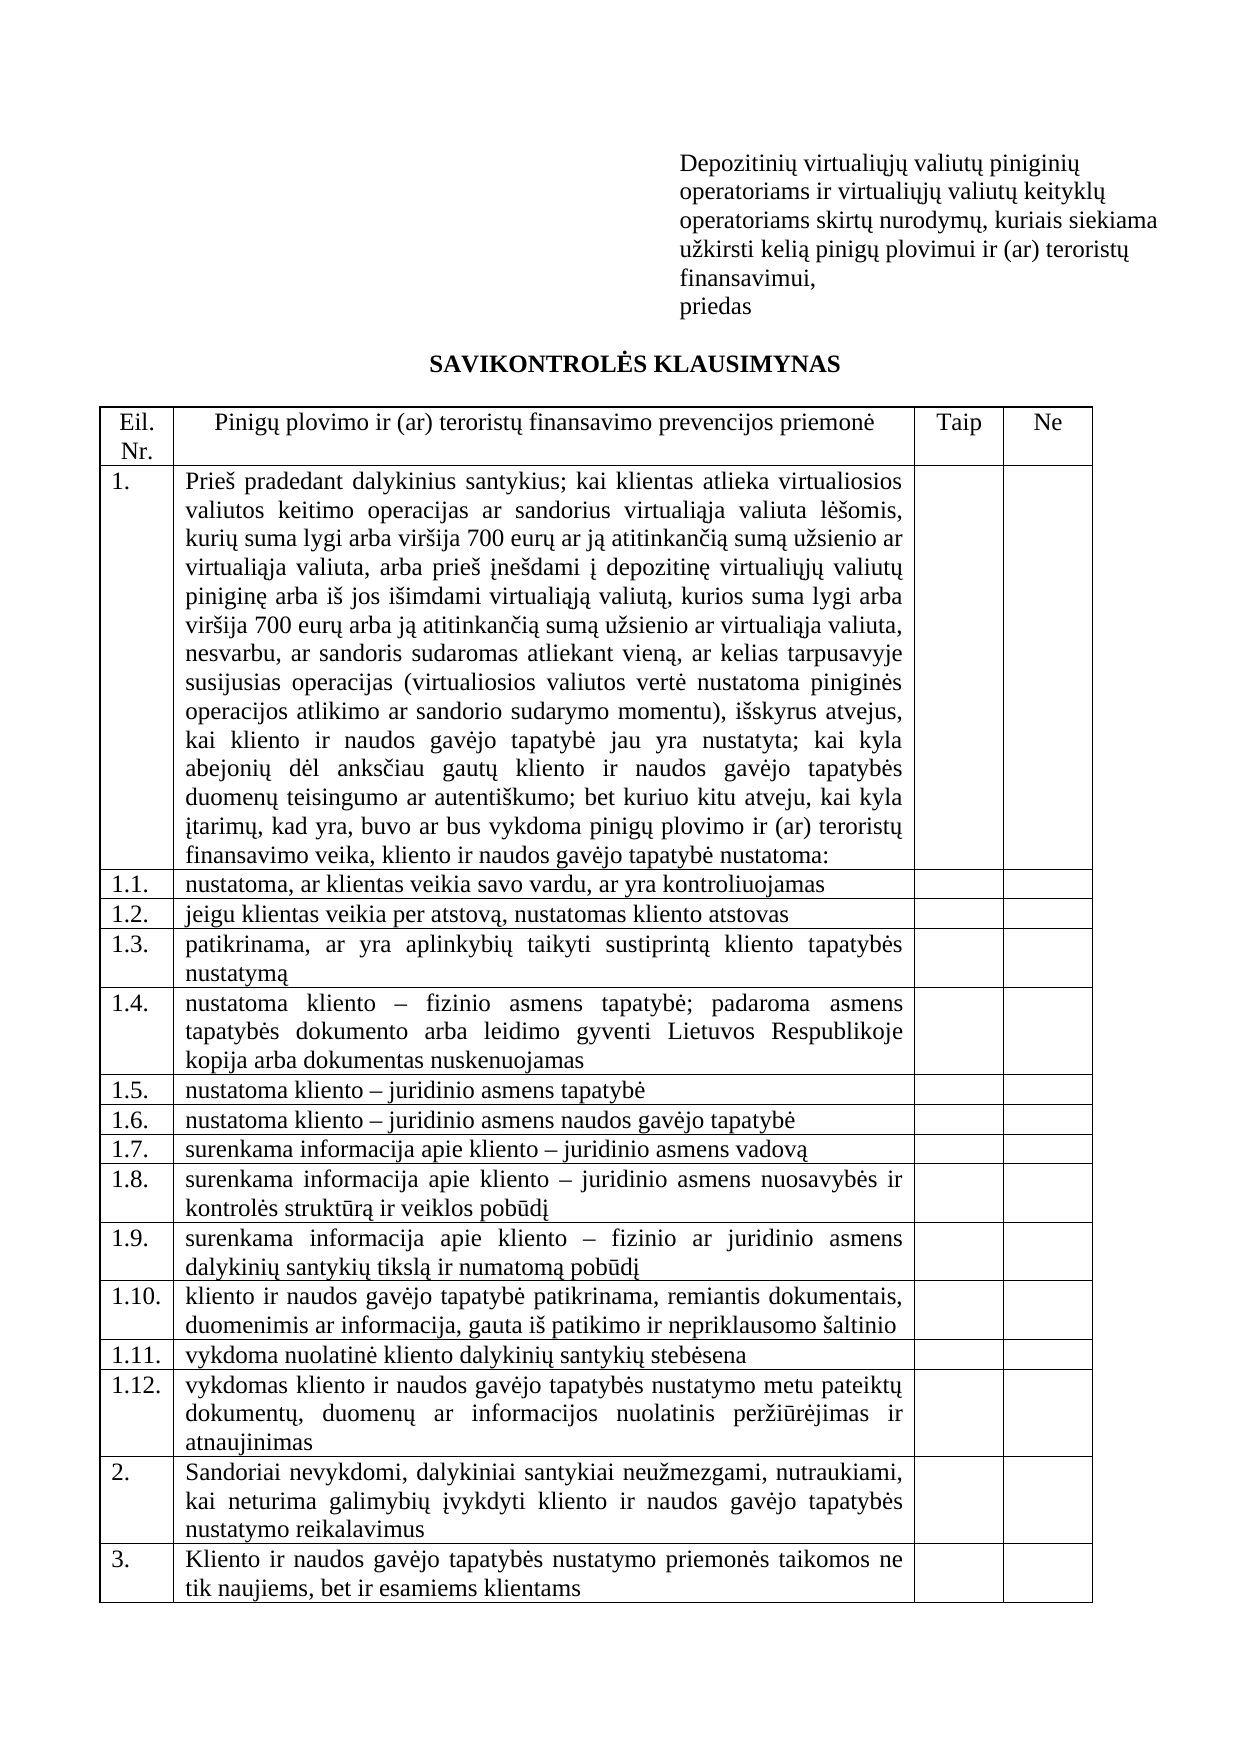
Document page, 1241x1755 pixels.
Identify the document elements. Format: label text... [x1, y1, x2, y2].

text SAVIKONTROLĖS KLAUSIMYNAS [89, 349, 1181, 378]
table_cell 1. [101, 466, 173, 868]
table_cell nustatoma, ar klientas veikia savo vardu, ar yra kontroliuojamas [174, 870, 914, 898]
table_cell 2. [101, 1457, 173, 1543]
text Depozitinių virtualiųjų valiutų piniginių operatoriams ir virtualiųjų valiutų keityklų operatoriams skirtų nurodymų, kuriais siekiama užkirsti kelią pinigų plovimui ir (ar) teroristų finansavimui, [679, 148, 1181, 291]
table_cell Prieš pradedant dalykinius santykius; kai klientas atlieka virtualiosios valiutos keitimo operacijas ar sandorius virtualiąja valiuta lėšomis, kurių suma lygi arba viršija 700 eurų ar ją atitinkančią sumą užsienio ar virtualiąja valiuta, arba prieš įnešdami į depozitinę virtualiųjų valiutų piniginę arba iš jos išimdami virtualiąją valiutą, kurios suma lygi arba viršija 700 eurų arba ją atitinkančią sumą užsienio ar virtualiąja valiuta, nesvarbu, ar sandoris sudaromas atliekant vieną, ar kelias tarpusavyje susijusias operacijas (virtualiosios valiutos vertė nustatoma piniginės operacijos atlikimo ar sandorio sudarymo momentu), išskyrus atvejus, kai kliento ir naudos gavėjo tapatybė jau yra nustatyta; kai kyla abejonių dėl anksčiau gautų kliento ir naudos gavėjo tapatybės duomenų teisingumo ar autentiškumo; bet kuriuo kitu atveju, kai kyla įtarimų, kad yra, buvo ar bus vykdoma pinigų plovimo ir (ar) teroristų finansavimo veika, kliento ir naudos gavėjo tapatybė nustatoma: [174, 466, 914, 868]
table_cell patikrinama, ar yra aplinkybių taikyti sustiprintą kliento tapatybės nustatymą [174, 929, 914, 987]
table_cell 1.12. [101, 1370, 173, 1456]
table_cell [1004, 1105, 1092, 1133]
table_cell vykdoma nuolatinė kliento dalykinių santykių stebėsena [174, 1340, 914, 1369]
table_cell Kliento ir naudos gavėjo tapatybės nustatymo priemonės taikomos ne tik naujiems, bet ir esamiems klientams [174, 1544, 914, 1602]
table_cell [915, 1075, 1003, 1104]
table_cell [915, 466, 1003, 868]
table_cell [915, 1135, 1003, 1163]
table_cell surenkama informacija apie kliento – juridinio asmens nuosavybės ir kontrolės struktūrą ir veiklos pobūdį [174, 1164, 914, 1222]
table_cell [915, 1457, 1003, 1543]
table_cell [1004, 1457, 1092, 1543]
table_cell [915, 988, 1003, 1074]
table_cell surenkama informacija apie kliento – fizinio ar juridinio asmens dalykinių santykių tikslą ir numatomą pobūdį [174, 1223, 914, 1280]
table_cell [1004, 1281, 1092, 1339]
table_cell [915, 1340, 1003, 1369]
table_cell 1.6. [101, 1105, 173, 1133]
table_header Eil. Nr. [101, 408, 173, 465]
table_cell 1.11. [101, 1340, 173, 1369]
table_header Ne [1004, 408, 1092, 465]
table_cell [1004, 1223, 1092, 1280]
table_cell [915, 1370, 1003, 1456]
table_cell [1004, 1544, 1092, 1602]
table_cell [1004, 929, 1092, 987]
table_cell 1.9. [101, 1223, 173, 1280]
table_cell Sandoriai nevykdomi, dalykiniai santykiai neužmezgami, nutraukiami, kai neturima galimybių įvykdyti kliento ir naudos gavėjo tapatybės nustatymo reikalavimus [174, 1457, 914, 1543]
table_cell 1.5. [101, 1075, 173, 1104]
table_cell [1004, 899, 1092, 928]
table_cell vykdomas kliento ir naudos gavėjo tapatybės nustatymo metu pateiktų dokumentų, duomenų ar informacijos nuolatinis peržiūrėjimas ir atnaujinimas [174, 1370, 914, 1456]
table_cell [915, 1281, 1003, 1339]
table_cell [1004, 988, 1092, 1074]
table_cell [1004, 466, 1092, 868]
table_cell [915, 899, 1003, 928]
table_cell 1.10. [101, 1281, 173, 1339]
table_cell [1004, 1135, 1092, 1163]
table_cell [915, 929, 1003, 987]
table_header Pinigų plovimo ir (ar) teroristų finansavimo prevencijos priemonė [174, 408, 914, 465]
table_header Taip [915, 408, 1003, 465]
table_cell [1004, 1370, 1092, 1456]
table_cell [1004, 1075, 1092, 1104]
table_cell surenkama informacija apie kliento – juridinio asmens vadovą [174, 1135, 914, 1163]
table_cell jeigu klientas veikia per atstovą, nustatomas kliento atstovas [174, 899, 914, 928]
table_cell [1004, 870, 1092, 898]
table_cell [915, 1223, 1003, 1280]
table_cell [915, 1544, 1003, 1602]
table_cell 1.1. [101, 870, 173, 898]
table_cell [915, 1105, 1003, 1133]
table_cell nustatoma kliento – fizinio asmens tapatybė; padaroma asmens tapatybės dokumento arba leidimo gyventi Lietuvos Respublikoje kopija arba dokumentas nuskenuojamas [174, 988, 914, 1074]
table_cell [1004, 1340, 1092, 1369]
table_cell 1.7. [101, 1135, 173, 1163]
table_cell 1.4. [101, 988, 173, 1074]
table_cell 1.3. [101, 929, 173, 987]
table_cell [1004, 1164, 1092, 1222]
table_cell 1.8. [101, 1164, 173, 1222]
table_cell nustatoma kliento – juridinio asmens tapatybė [174, 1075, 914, 1104]
table_cell [915, 1164, 1003, 1222]
table_cell 1.2. [101, 899, 173, 928]
table_cell [915, 870, 1003, 898]
text priedas [679, 291, 1181, 320]
table_cell 3. [101, 1544, 173, 1602]
table_cell kliento ir naudos gavėjo tapatybė patikrinama, remiantis dokumentais, duomenimis ar informacija, gauta iš patikimo ir nepriklausomo šaltinio [174, 1281, 914, 1339]
table_cell nustatoma kliento – juridinio asmens naudos gavėjo tapatybė [174, 1105, 914, 1133]
